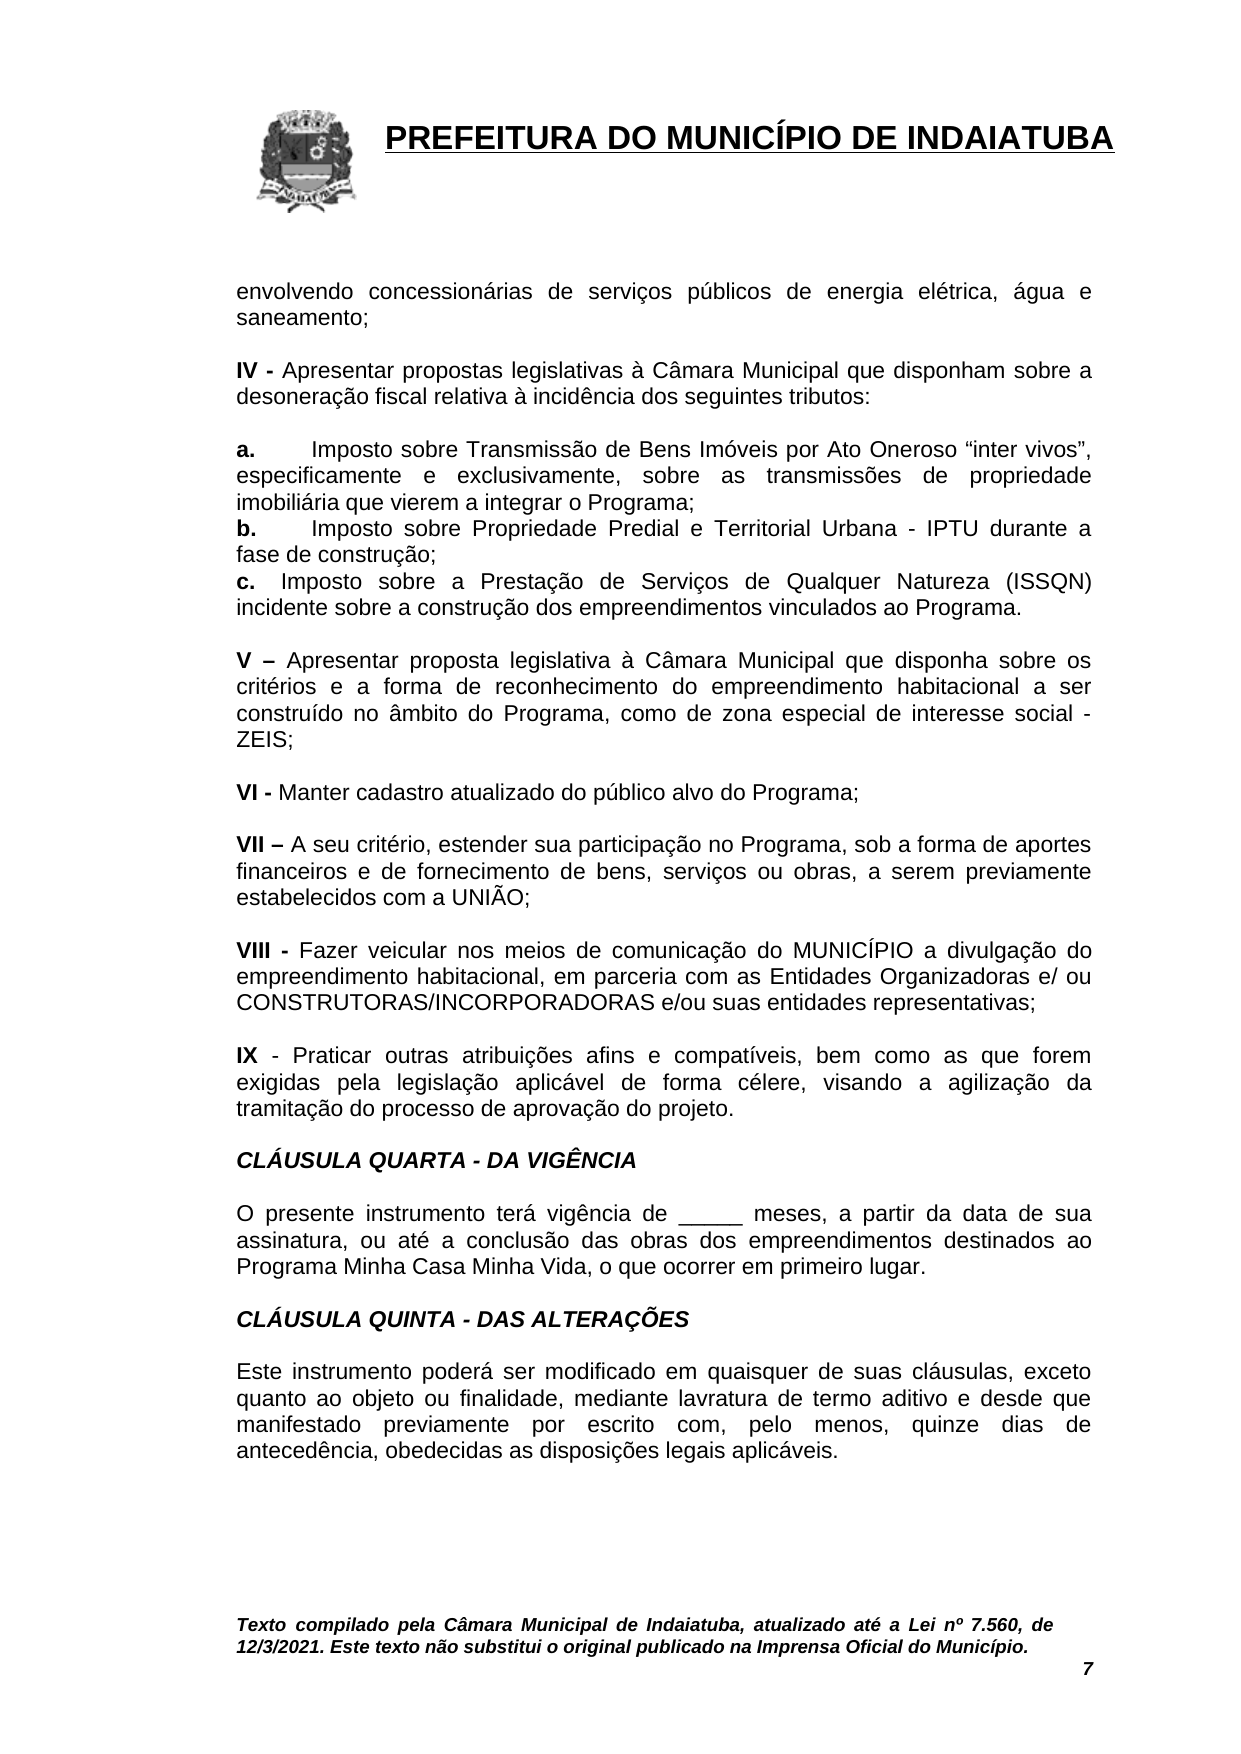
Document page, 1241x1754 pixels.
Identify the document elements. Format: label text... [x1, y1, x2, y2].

text VII – A seu critério, estender sua participação no Programa, sob a forma de aportes financeiros e de fornecimento de bens, serviços ou obras, a serem previamente estabelecidos com a UNIÃO; [236, 831, 1092, 910]
text V – Apresentar proposta legislativa à Câmara Municipal que disponha sobre os critérios e a forma de reconhecimento do empreendimento habitacional a ser construído no âmbito do Programa, como de zona especial de interesse social - ZEIS; [236, 647, 1092, 752]
subtitle CLÁUSULA QUARTA - DA VIGÊNCIA [236, 1147, 1092, 1174]
text IV - Apresentar propostas legislativas à Câmara Municipal que disponham sobre a desoneração fiscal relativa à incidência dos seguintes tributos: [236, 357, 1092, 409]
text VIII - Fazer veicular nos meios de comunicação do MUNICÍPIO a divulgação do empreendimento habitacional, em parceria com as Entidades Organizadoras e/ ou CONSTRUTORAS/INCORPORADORAS e/ou suas entidades representativas; [236, 937, 1092, 1016]
text IX - Praticar outras atribuições afins e compatíveis, bem como as que forem exigidas pela legislação aplicável de forma célere, visando a agilização da tramitação do processo de aprovação do projeto. [236, 1042, 1092, 1121]
list Imposto sobre a Prestação de Serviços de Qualquer Natureza (ISSQN) incidente sobre a construção dos empreendimentos vinculados ao Programa. [236, 568, 1092, 620]
text Este instrumento poderá ser modificado em quaisquer de suas cláusulas, exceto quanto ao objeto ou finalidade, mediante lavratura de termo aditivo e desde que manifestado previamente por escrito com, pelo menos, quinze dias de antecedência, obedecidas as disposições legais aplicáveis. [236, 1358, 1092, 1464]
subtitle CLÁUSULA QUINTA - DAS ALTERAÇÕES [236, 1306, 1092, 1332]
text envolvendo concessionárias de serviços públicos de energia elétrica, água e saneamento; [236, 278, 1092, 331]
text VI - Manter cadastro atualizado do público alvo do Programa; [236, 778, 1092, 805]
list Imposto sobre Propriedade Predial e Territorial Urbana - IPTU durante a fase de construção; [236, 515, 1092, 568]
text O presente instrumento terá vigência de _____ meses, a partir da data de sua assinatura, ou até a conclusão das obras dos empreendimentos destinados ao Programa Minha Casa Minha Vida, o que ocorrer em primeiro lugar. [236, 1200, 1092, 1279]
list Imposto sobre Transmissão de Bens Imóveis por Ato Oneroso “inter vivos”, especificamente e exclusivamente, sobre as transmissões de propriedade imobiliária que vierem a integrar o Programa; [236, 436, 1092, 515]
